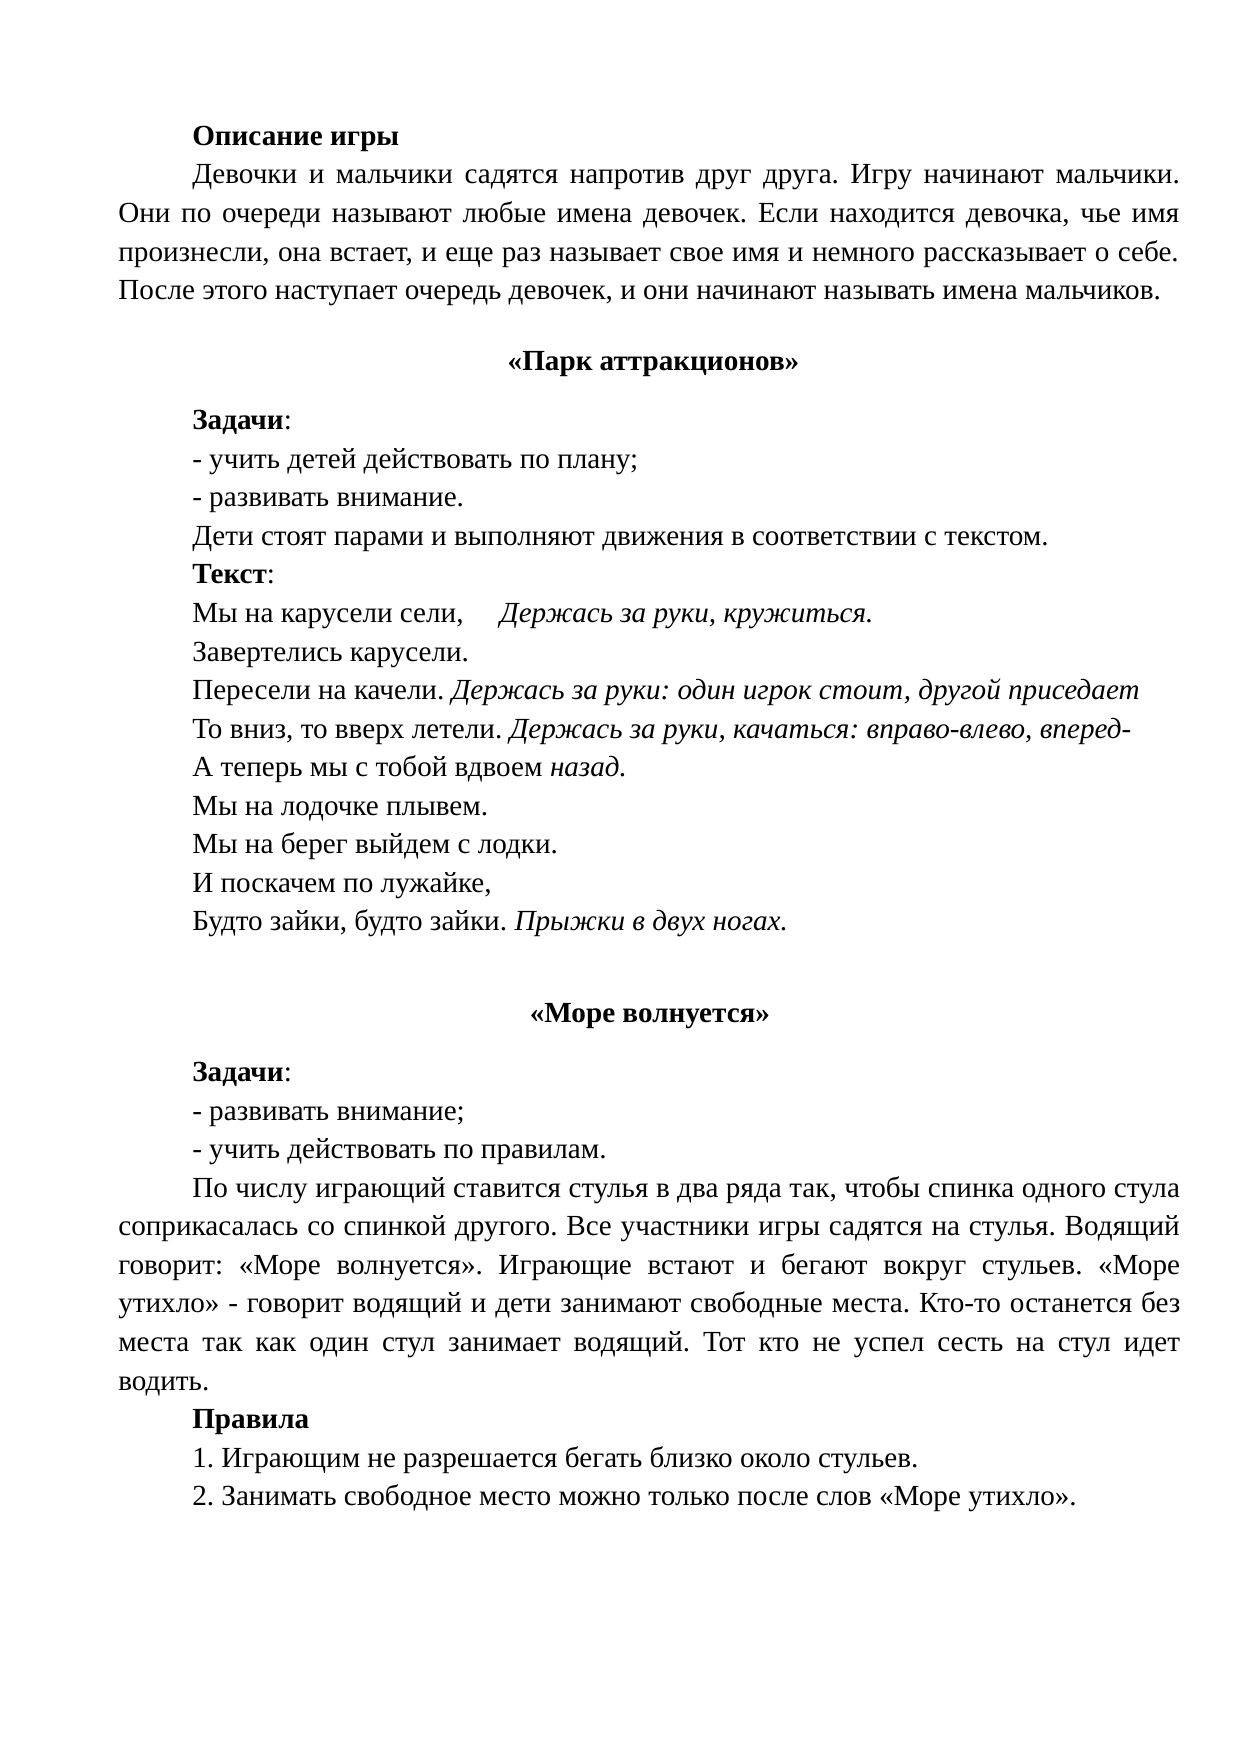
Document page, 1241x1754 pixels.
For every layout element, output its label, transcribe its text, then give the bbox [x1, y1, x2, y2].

text «Парк аттракционов» [118, 343, 1181, 377]
text А теперь мы с тобой вдвоем назад. [118, 749, 1181, 783]
text Девочки и мальчики садятся напротив друг друга. Игру начинают мальчики. Они по очереди называют любые имена девочек. Если находится девочка, чье имя произнесли, она встает, и еще раз называет свое имя и немного рассказывает о себе. После этого наступает очередь девочек, и они начинают называть имена мальчиков. [118, 157, 1181, 306]
text - развивать внимание. [118, 479, 1181, 513]
text «Море волнуется» [118, 995, 1181, 1028]
text И поскачем по лужайке, [118, 865, 1181, 898]
text По числу играющий ставится стулья в два ряда так, чтобы спинка одного стула соприкасалась со спинкой другого. Все участники игры садятся на стулья. Водящий говорит: «Море волнуется». Играющие встают и бегают вокруг стульев. «Море утихло» - говорит водящий и дети занимают свободные места. Кто-то останется без места так как один стул занимает водящий. Тот кто не успел сесть на стул идет водить. [118, 1170, 1181, 1396]
text Будто зайки, будто зайки. Прыжки в двух ногах. [118, 903, 1181, 937]
text Задачи: [118, 402, 1181, 436]
text То вниз, то вверх летели. Держась за руки, качаться: вправо-влево, вперед- [118, 711, 1181, 744]
text Задачи: [118, 1054, 1181, 1088]
text Мы на лодочке плывем. [118, 788, 1181, 821]
text Дети стоят парами и выполняют движения в соответствии с текстом. [118, 518, 1181, 552]
text Текст: [118, 557, 1181, 590]
text Мы на карусели сели, Держась за руки, кружиться. [118, 595, 1181, 629]
text Завертелись карусели. [118, 634, 1181, 667]
text Мы на берег выйдем с лодки. [118, 826, 1181, 860]
text Описание игры [118, 118, 1181, 152]
text - развивать внимание; [118, 1093, 1181, 1126]
text - учить детей действовать по плану; [118, 441, 1181, 474]
text - учить действовать по правилам. [118, 1131, 1181, 1165]
text Пересели на качели. Держась за руки: один игрок стоит, другой приседает [118, 672, 1181, 706]
text 2. Занимать свободное место можно только после слов «Море утихло». [118, 1478, 1181, 1512]
text Правила [118, 1401, 1181, 1435]
text 1. Играющим не разрешается бегать близко около стульев. [118, 1440, 1181, 1473]
